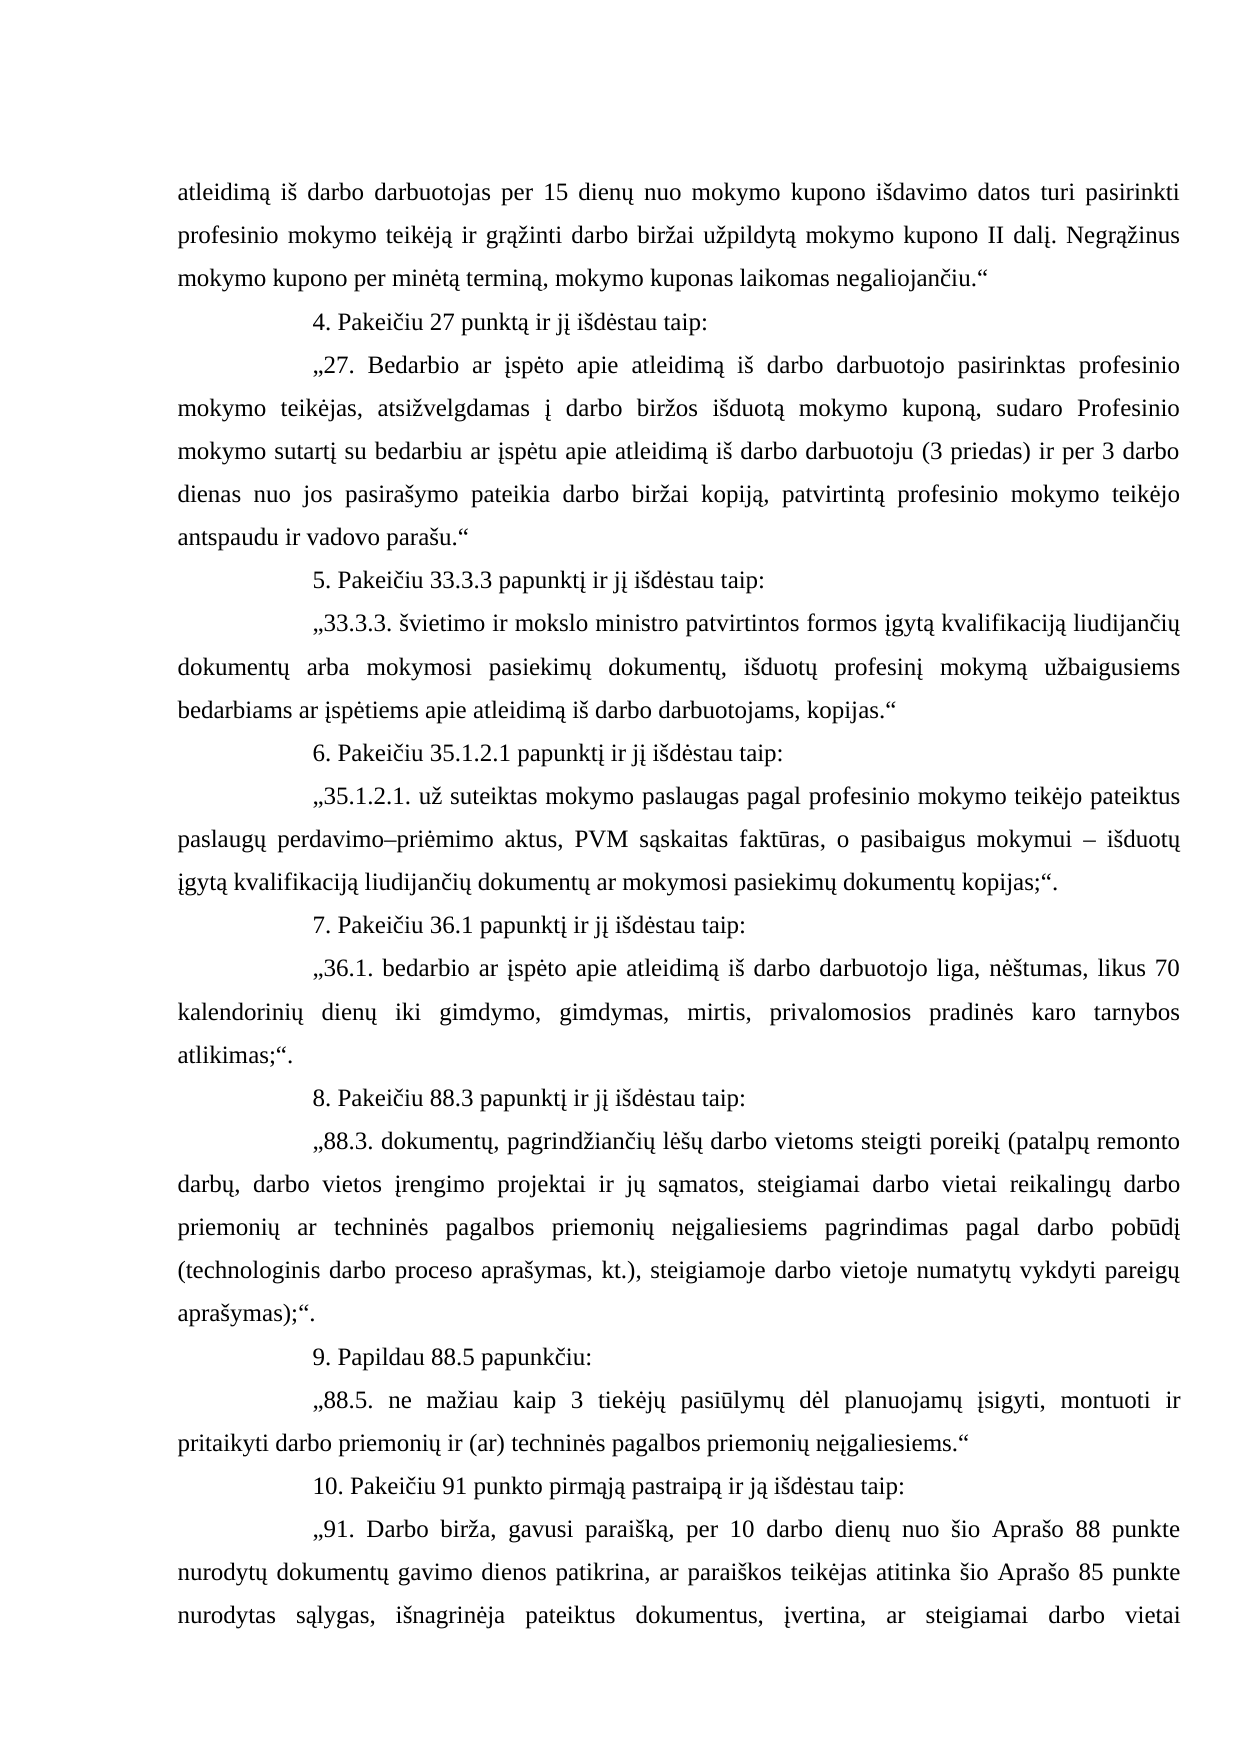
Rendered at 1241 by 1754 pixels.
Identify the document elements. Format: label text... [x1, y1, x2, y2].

text 5. Pakeičiu 33.3.3 papunktį ir jį išdėstau taip: [177, 565, 1181, 594]
text „88.3. dokumentų, pagrindžiančių lėšų darbo vietoms steigti poreikį (patalpų remonto darbų, darbo vietos įrengimo projektai ir jų sąmatos, steigiamai darbo vietai reikalingų darbo priemonių ar techninės pagalbos priemonių neįgaliesiems pagrindimas pagal darbo pobūdį (technologinis darbo proceso aprašymas, kt.), steigiamoje darbo vietoje numatytų vykdyti pareigų aprašymas);“. [177, 1126, 1181, 1327]
text „33.3.3. švietimo ir mokslo ministro patvirtintos formos įgytą kvalifikaciją liudijančių dokumentų arba mokymosi pasiekimų dokumentų, išduotų profesinį mokymą užbaigusiems bedarbiams ar įspėtiems apie atleidimą iš darbo darbuotojams, kopijas.“ [177, 608, 1181, 723]
text „36.1. bedarbio ar įspėto apie atleidimą iš darbo darbuotojo liga, nėštumas, likus 70 kalendorinių dienų iki gimdymo, gimdymas, mirtis, privalomosios pradinės karo tarnybos atlikimas;“. [177, 953, 1181, 1068]
text 10. Pakeičiu 91 punkto pirmąją pastraipą ir ją išdėstau taip: [177, 1471, 1181, 1500]
text „91. Darbo birža, gavusi paraišką, per 10 darbo dienų nuo šio Aprašo 88 punkte nurodytų dokumentų gavimo dienos patikrina, ar paraiškos teikėjas atitinka šio Aprašo 85 punkte nurodytas sąlygas, išnagrinėja pateiktus dokumentus, įvertina, ar steigiamai darbo vietai [177, 1514, 1181, 1629]
text „27. Bedarbio ar įspėto apie atleidimą iš darbo darbuotojo pasirinktas profesinio mokymo teikėjas, atsižvelgdamas į darbo biržos išduotą mokymo kuponą, sudaro Profesinio mokymo sutartį su bedarbiu ar įspėtu apie atleidimą iš darbo darbuotoju (3 priedas) ir per 3 darbo dienas nuo jos pasirašymo pateikia darbo biržai kopiją, patvirtintą profesinio mokymo teikėjo antspaudu ir vadovo parašu.“ [177, 350, 1181, 551]
text 7. Pakeičiu 36.1 papunktį ir jį išdėstau taip: [177, 910, 1181, 939]
text 8. Pakeičiu 88.3 papunktį ir jį išdėstau taip: [177, 1083, 1181, 1112]
text „88.5. ne mažiau kaip 3 tiekėjų pasiūlymų dėl planuojamų įsigyti, montuoti ir pritaikyti darbo priemonių ir (ar) techninės pagalbos priemonių neįgaliesiems.“ [177, 1385, 1181, 1457]
text 9. Papildau 88.5 papunkčiu: [177, 1342, 1181, 1370]
text 4. Pakeičiu 27 punktą ir jį išdėstau taip: [177, 307, 1181, 335]
text 6. Pakeičiu 35.1.2.1 papunktį ir jį išdėstau taip: [177, 738, 1181, 767]
text „35.1.2.1. už suteiktas mokymo paslaugas pagal profesinio mokymo teikėjo pateiktus paslaugų perdavimo–priėmimo aktus, PVM sąskaitas faktūras, o pasibaigus mokymui – išduotų įgytą kvalifikaciją liudijančių dokumentų ar mokymosi pasiekimų dokumentų kopijas;“. [177, 781, 1181, 896]
text atleidimą iš darbo darbuotojas per 15 dienų nuo mokymo kupono išdavimo datos turi pasirinkti profesinio mokymo teikėją ir grąžinti darbo biržai užpildytą mokymo kupono II dalį. Negrąžinus mokymo kupono per minėtą terminą, mokymo kuponas laikomas negaliojančiu.“ [177, 177, 1181, 292]
